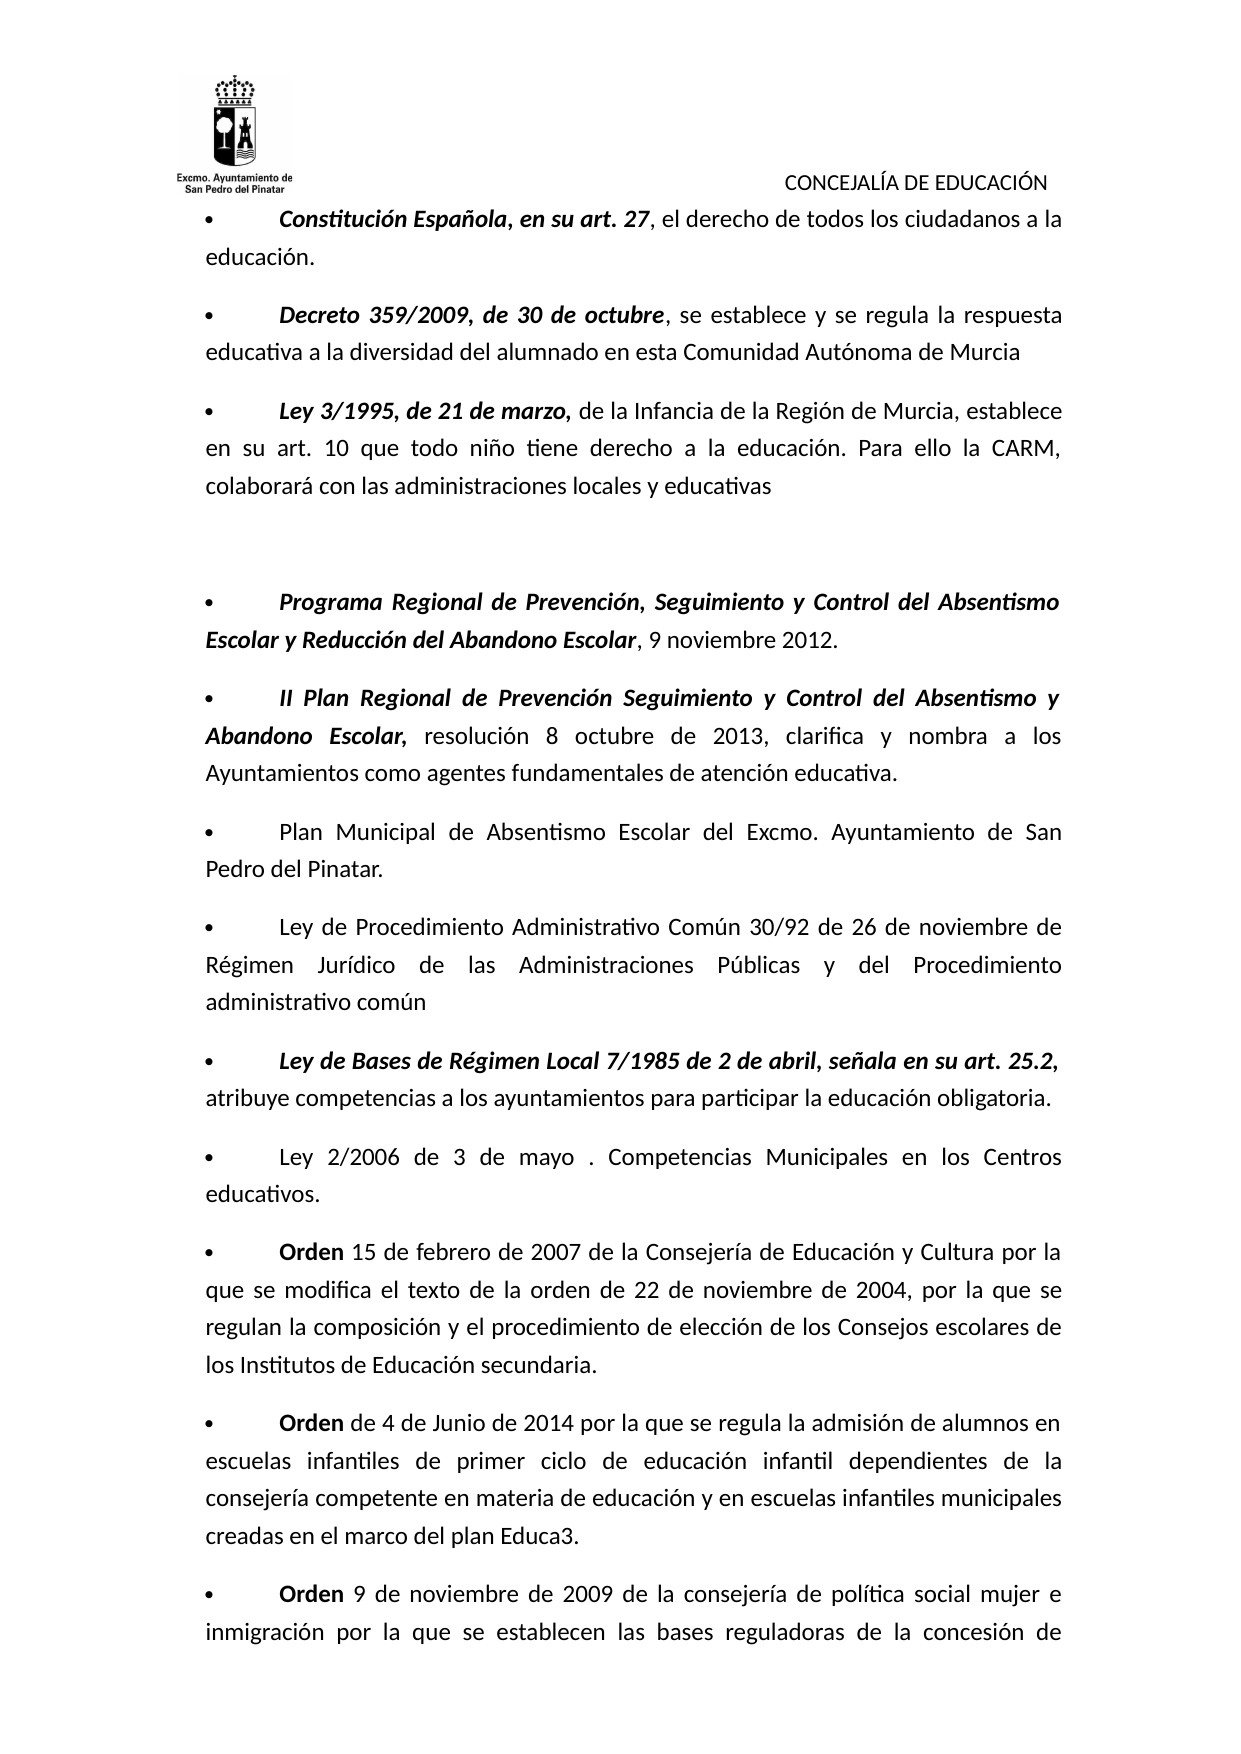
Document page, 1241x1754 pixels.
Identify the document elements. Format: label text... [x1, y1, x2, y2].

list Plan Municipal de Absentismo Escolar del Excmo. Ayuntamiento de San Pedro del Pinatar. [205, 809, 1063, 884]
list Programa Regional de Prevención, Seguimiento y Control del Absentismo Escolar y Reducción del Abandono Escolar, 9 noviembre 2012. [205, 579, 1063, 654]
list Ley de Bases de Régimen Local 7/1985 de 2 de abril, señala en su art. 25.2, atribuye competencias a los ayuntamientos para participar la educación obligatoria. [205, 1038, 1063, 1113]
list Ley de Procedimiento Administrativo Común 30/92 de 26 de noviembre de Régimen Jurídico de las Administraciones Públicas y del Procedimiento administrativo común [205, 904, 1063, 1017]
list Orden 15 de febrero de 2007 de la Consejería de Educación y Cultura por la que se modifica el texto de la orden de 22 de noviembre de 2004, por la que se regulan la composición y el procedimiento de elección de los Consejos escolares de los Institutos de Educación secundaria. [205, 1229, 1063, 1379]
list Orden de 4 de Junio de 2014 por la que se regula la admisión de alumnos en escuelas infantiles de primer ciclo de educación infantil dependientes de la consejería competente en materia de educación y en escuelas infantiles municipales creadas en el marco del plan Educa3. [205, 1400, 1063, 1550]
list II Plan Regional de Prevención Seguimiento y Control del Absentismo y Abandono Escolar, resolución 8 octubre de 2013, clarifica y nombra a los Ayuntamientos como agentes fundamentales de atención educativa. [205, 675, 1063, 788]
list Ley 2/2006 de 3 de mayo . Competencias Municipales en los Centros educativos. [205, 1134, 1063, 1209]
list Ley 3/1995, de 21 de marzo, de la Infancia de la Región de Murcia, establece en su art. 10 que todo niño tiene derecho a la educación. Para ello la CARM, colaborará con las administraciones locales y educativas [205, 388, 1063, 500]
list Orden 9 de noviembre de 2009 de la consejería de política social mujer e inmigración por la que se establecen las bases reguladoras de la concesión de subvenciones a los ayuntamientos de la región de murcia para la prestación de servicios destinados a la conciliación de la vida personal laboral y familiar. [205, 1571, 1063, 1646]
list Constitución Española, en su art. 27, el derecho de todos los ciudadanos a la educación. [205, 196, 1063, 271]
list Decreto 359/2009, de 30 de octubre, se establece y se regula la respuesta educativa a la diversidad del alumnado en esta Comunidad Autónoma de Murcia [205, 292, 1063, 367]
